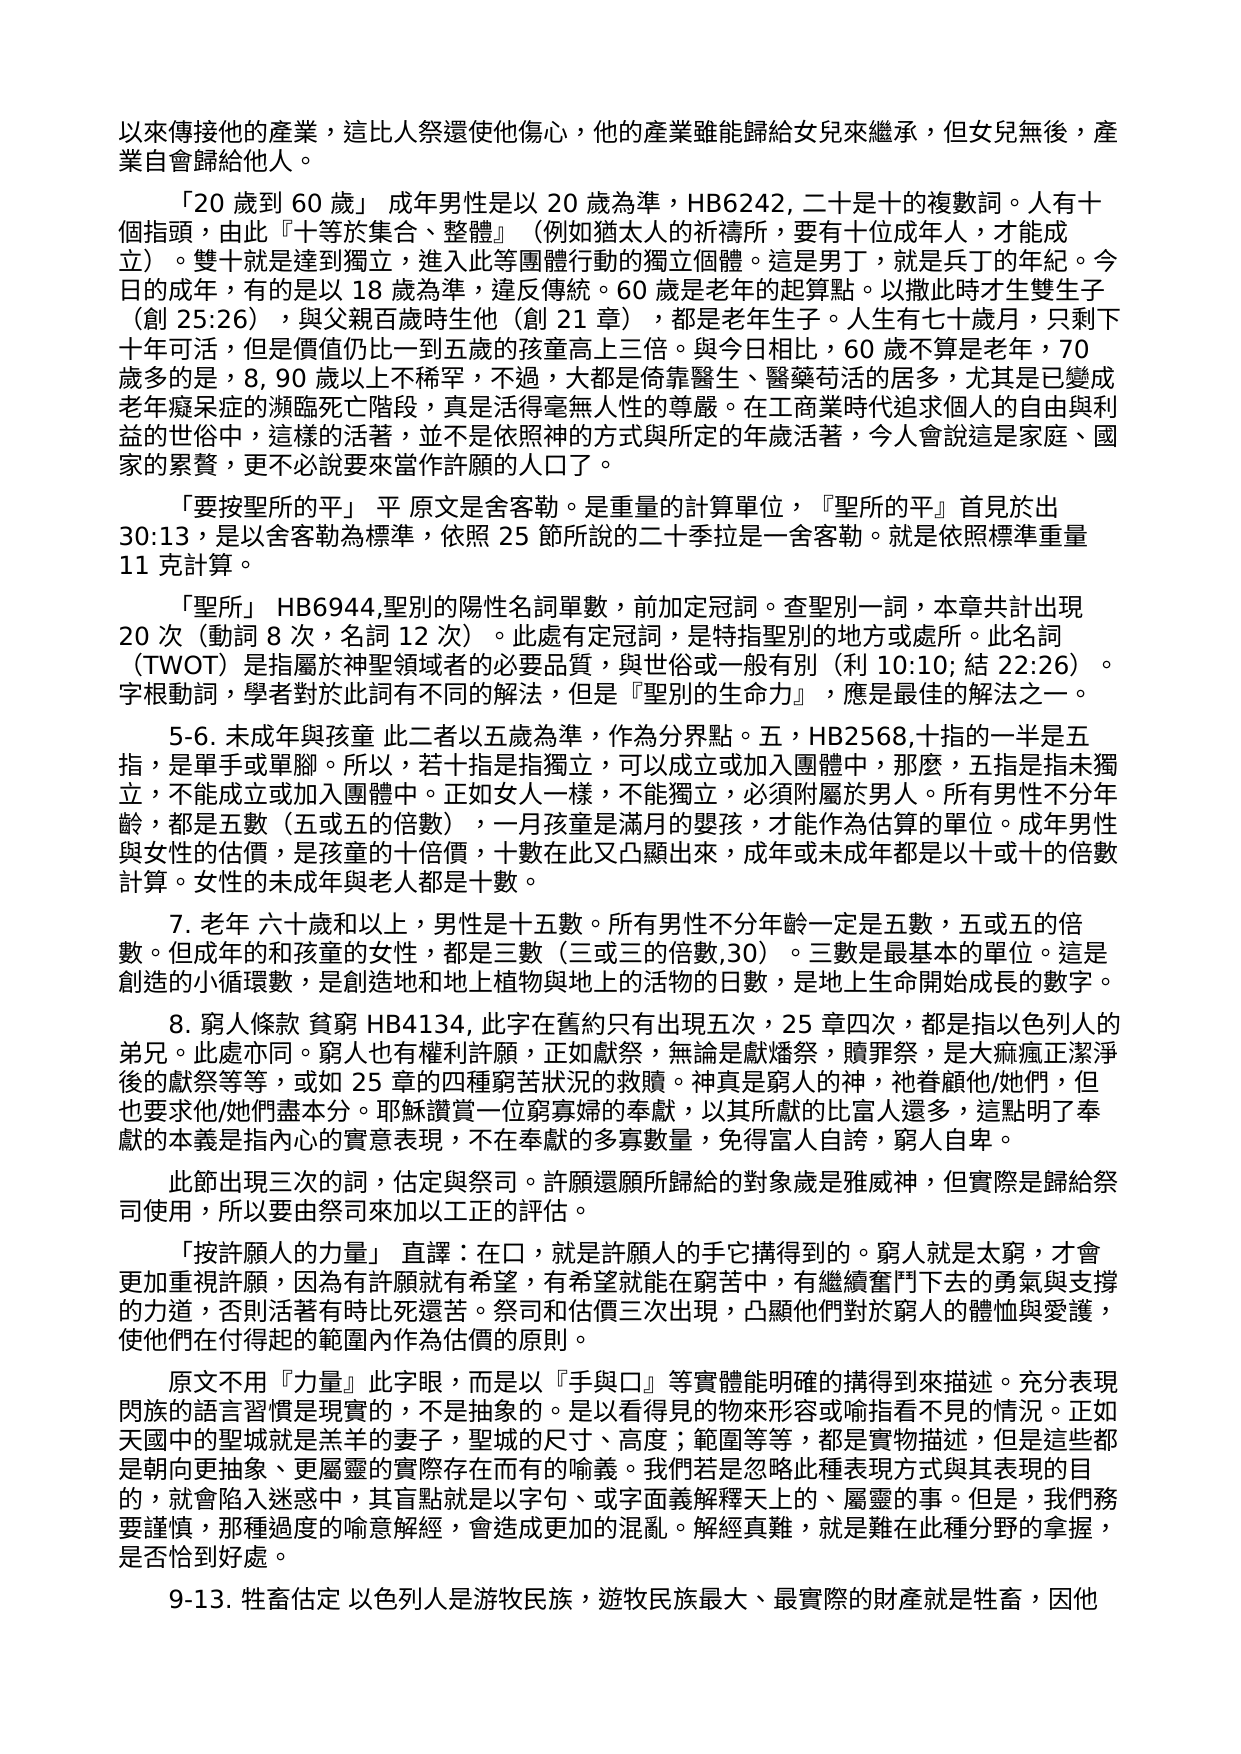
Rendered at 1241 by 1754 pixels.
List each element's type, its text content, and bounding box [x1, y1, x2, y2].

text 「20 歲到 60 歲」 成年男性是以 20 歲為準，HB6242, 二十是十的複數詞。人有十個指頭，由此『十等於集合、整體』（例如猶太人的祈禱所，要有十位成年人，才能成立）。雙十就是達到獨立，進入此等團體行動的獨立個體。這是男丁，就是兵丁的年紀。今日的成年，有的是以 18 歲為準，違反傳統。60 歲是老年的起算點。以撒此時才生雙生子（創 25:26），與父親百歲時生他（創 21 章），都是老年生子。人生有七十歲月，只剩下十年可活，但是價值仍比一到五歲的孩童高上三倍。與今日相比，60 歲不算是老年，70 歲多的是，8, 90 歲以上不稀罕，不過，大都是倚靠醫生、醫藥苟活的居多，尤其是已變成老年癡呆症的瀕臨死亡階段，真是活得毫無人性的尊嚴。在工商業時代追求個人的自由與利益的世俗中，這樣的活著，並不是依照神的方式與所定的年歲活著，今人會說這是家庭、國家的累贅，更不必說要來當作許願的人口了。 [118, 189, 1122, 481]
text 8. 窮人條款 貧窮 HB4134, 此字在舊約只有出現五次，25 章四次，都是指以色列人的弟兄。此處亦同。窮人也有權利許願，正如獻祭，無論是獻燔祭，贖罪祭，是大痲瘋正潔淨後的獻祭等等，或如 25 章的四種窮苦狀況的救贖。神真是窮人的神，祂眷顧他/她們，但也要求他/她們盡本分。耶穌讚賞一位窮寡婦的奉獻，以其所獻的比富人還多，這點明了奉獻的本義是指內心的實意表現，不在奉獻的多寡數量，免得富人自誇，窮人自卑。 [118, 1010, 1122, 1156]
text 5-6. 未成年與孩童 此二者以五歲為準，作為分界點。五，HB2568,十指的一半是五指，是單手或單腳。所以，若十指是指獨立，可以成立或加入團體中，那麼，五指是指未獨立，不能成立或加入團體中。正如女人一樣，不能獨立，必須附屬於男人。所有男性不分年齡，都是五數（五或五的倍數），一月孩童是滿月的嬰孩，才能作為估算的單位。成年男性與女性的估價，是孩童的十倍價，十數在此又凸顯出來，成年或未成年都是以十或十的倍數計算。女性的未成年與老人都是十數。 [118, 722, 1122, 897]
text 「按許願人的力量」 直譯：在口，就是許願人的手它搆得到的。窮人就是太窮，才會更加重視許願，因為有許願就有希望，有希望就能在窮苦中，有繼續奮鬥下去的勇氣與支撐的力道，否則活著有時比死還苦。祭司和估價三次出現，凸顯他們對於窮人的體恤與愛護，使他們在付得起的範圍內作為估價的原則。 [118, 1239, 1122, 1356]
text 7. 老年 六十歲和以上，男性是十五數。所有男性不分年齡一定是五數，五或五的倍數。但成年的和孩童的女性，都是三數（三或三的倍數,30）。三數是最基本的單位。這是創造的小循環數，是創造地和地上植物與地上的活物的日數，是地上生命開始成長的數字。 [118, 910, 1122, 997]
text 此節出現三次的詞，估定與祭司。許願還願所歸給的對象歲是雅威神，但實際是歸給祭司使用，所以要由祭司來加以工正的評估。 [118, 1168, 1122, 1226]
text 「要按聖所的平」 平 原文是舍客勒。是重量的計算單位，『聖所的平』首見於出 30:13，是以舍客勒為標準，依照 25 節所說的二十季拉是一舍客勒。就是依照標準重量 11 克計算。 [118, 493, 1122, 581]
text 原文不用『力量』此字眼，而是以『手與口』等實體能明確的搆得到來描述。充分表現閃族的語言習慣是現實的，不是抽象的。是以看得見的物來形容或喻指看不見的情況。正如天國中的聖城就是羔羊的妻子，聖城的尺寸、高度；範圍等等，都是實物描述，但是這些都是朝向更抽象、更屬靈的實際存在而有的喻義。我們若是忽略此種表現方式與其表現的目的，就會陷入迷惑中，其盲點就是以字句、或字面義解釋天上的、屬靈的事。但是，我們務要謹慎，那種過度的喻意解經，會造成更加的混亂。解經真難，就是難在此種分野的拿握，是否恰到好處。 [118, 1368, 1122, 1572]
text 以來傳接他的產業，這比人祭還使他傷心，他的產業雖能歸給女兒來繼承，但女兒無後，產業自會歸給他人。 [118, 118, 1122, 176]
text 「聖所」 HB6944,聖別的陽性名詞單數，前加定冠詞。查聖別一詞，本章共計出現 20 次（動詞 8 次，名詞 12 次）。此處有定冠詞，是特指聖別的地方或處所。此名詞（TWOT）是指屬於神聖領域者的必要品質，與世俗或一般有別（利 10:10; 結 22:26）。字根動詞，學者對於此詞有不同的解法，但是『聖別的生命力』，應是最佳的解法之一。 [118, 593, 1122, 710]
text 9-13. 牲畜估定 以色列人是游牧民族，遊牧民族最大、最實際的財產就是牲畜，因他 [118, 1585, 1122, 1614]
